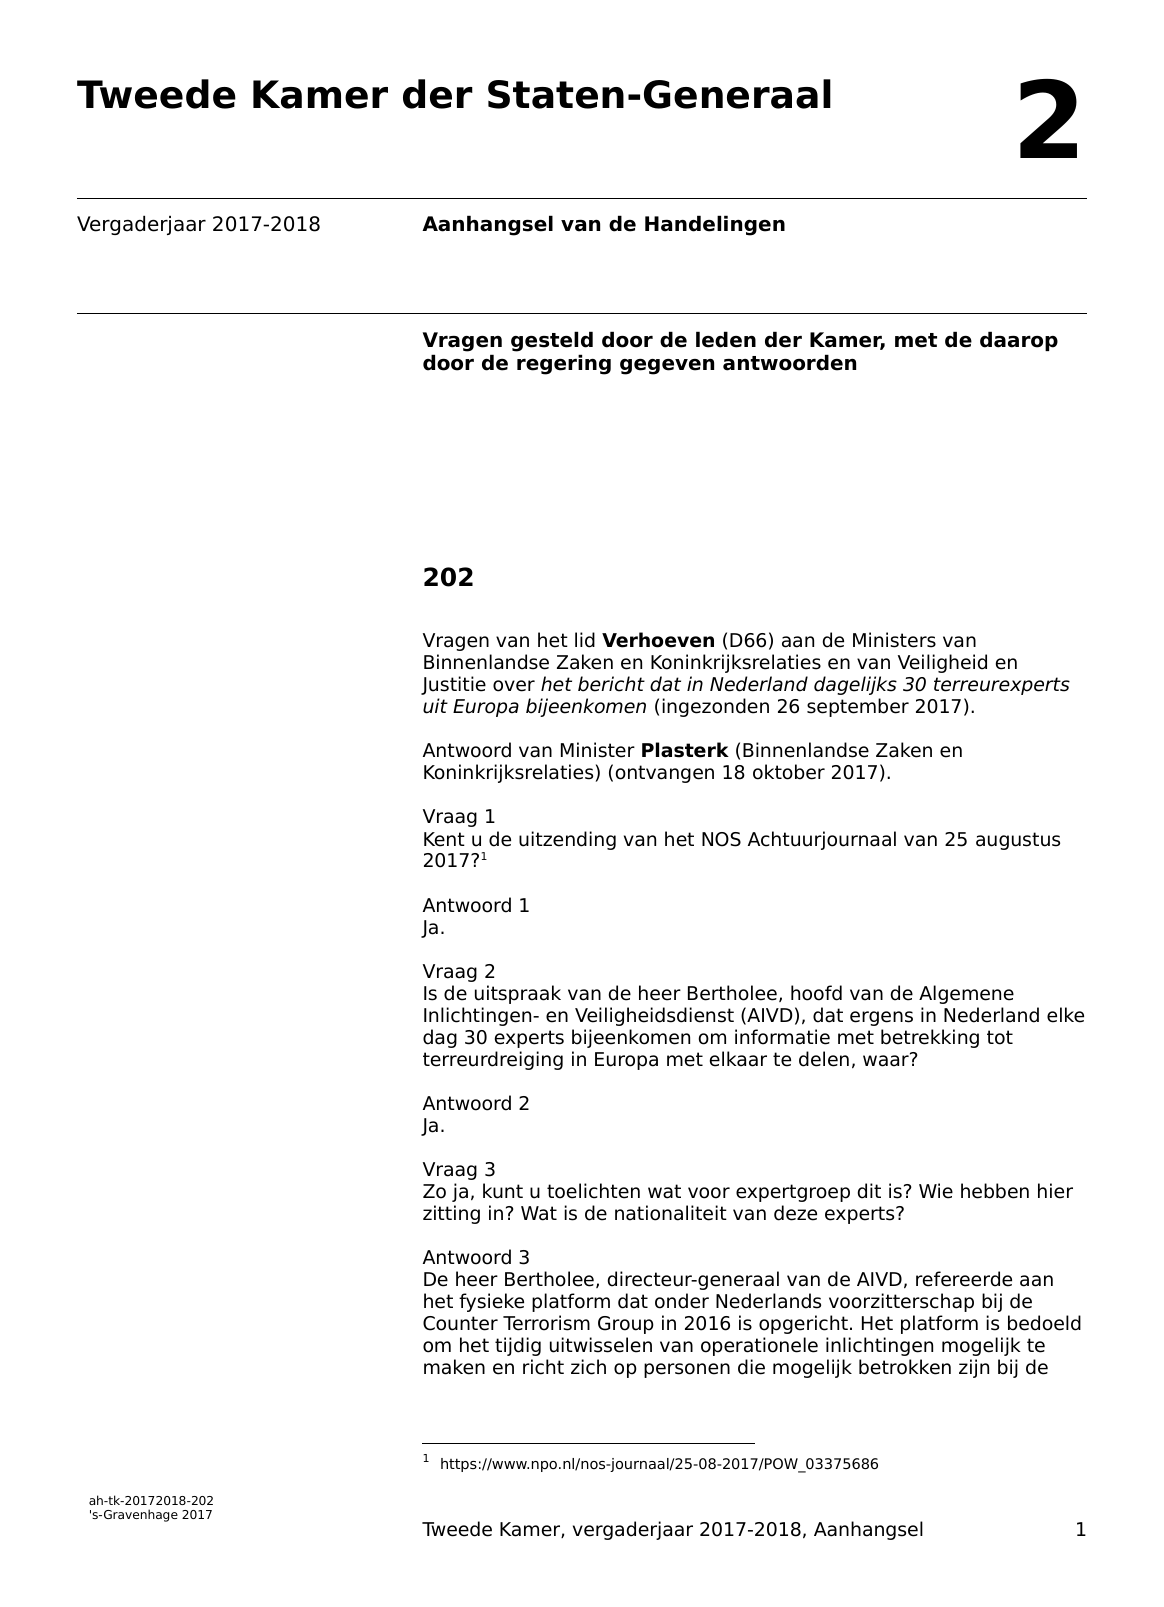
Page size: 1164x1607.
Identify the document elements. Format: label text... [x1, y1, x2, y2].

text Antwoord 3 [422, 1247, 1087, 1269]
text Antwoord 1 [422, 894, 1087, 917]
text 202 [422, 563, 1087, 592]
text ah-tk-20172018-202 [88, 1494, 323, 1508]
text Vraag 1 [422, 806, 1087, 828]
text 's-Gravenhage 2017 [88, 1508, 323, 1522]
text Antwoord van Minister Plasterk (Binnenlandse Zaken en Koninkrijksrelaties) (ontvangen 18 oktober 2017). [422, 740, 1087, 784]
text Zo ja, kunt u toelichten wat voor expertgroep dit is? Wie hebben hier zitting in? Wat is de nationaliteit van deze experts? [422, 1181, 1087, 1225]
text Vraag 2 [422, 961, 1087, 983]
table_header 2 [886, 59, 1087, 198]
text Antwoord 2 [422, 1093, 1087, 1115]
table_cell [77, 314, 422, 375]
table_cell Aanhangsel van de Handelingen [422, 199, 1087, 313]
text Ja. [422, 1115, 1087, 1137]
text De heer Bertholee, directeur-generaal van de AIVD, refereerde aan het fysieke platform dat onder Nederlands voorzitterschap bij de Counter Terrorism Group in 2016 is opgericht. Het platform is bedoeld om het tijdig uitwisselen van operationele inlichtingen mogelijk te maken en richt zich op personen die mogelijk betrokken zijn bij de [422, 1269, 1087, 1379]
text Vraag 3 [422, 1159, 1087, 1181]
text Kent u de uitzending van het NOS Achtuurjournaal van 25 augustus 2017? [422, 828, 1087, 872]
text Vragen van het lid Verhoeven (D66) aan de Ministers van Binnenlandse Zaken en Koninkrijksrelaties en van Veiligheid en Justitie over het bericht dat in Nederland dagelijks 30 terreurexperts uit Europa bijeenkomen (ingezonden 26 september 2017). [422, 630, 1087, 718]
table_header Tweede Kamer der Staten-Generaal [77, 59, 886, 198]
table_cell Vragen gesteld door de leden der Kamer, met de daarop door de regering gegeven antwoorden [422, 314, 1087, 375]
text https://www.npo.nl/nos-journaal/25-08-2017/POW_03375686 [422, 1452, 1087, 1474]
text Is de uitspraak van de heer Bertholee, hoofd van de Algemene Inlichtingen- en Veiligheidsdienst (AIVD), dat ergens in Nederland elke dag 30 experts bijeenkomen om informatie met betrekking tot terreurdreiging in Europa met elkaar te delen, waar? [422, 983, 1087, 1071]
text Ja. [422, 917, 1087, 938]
table_cell Vergaderjaar 2017-2018 [77, 199, 422, 313]
